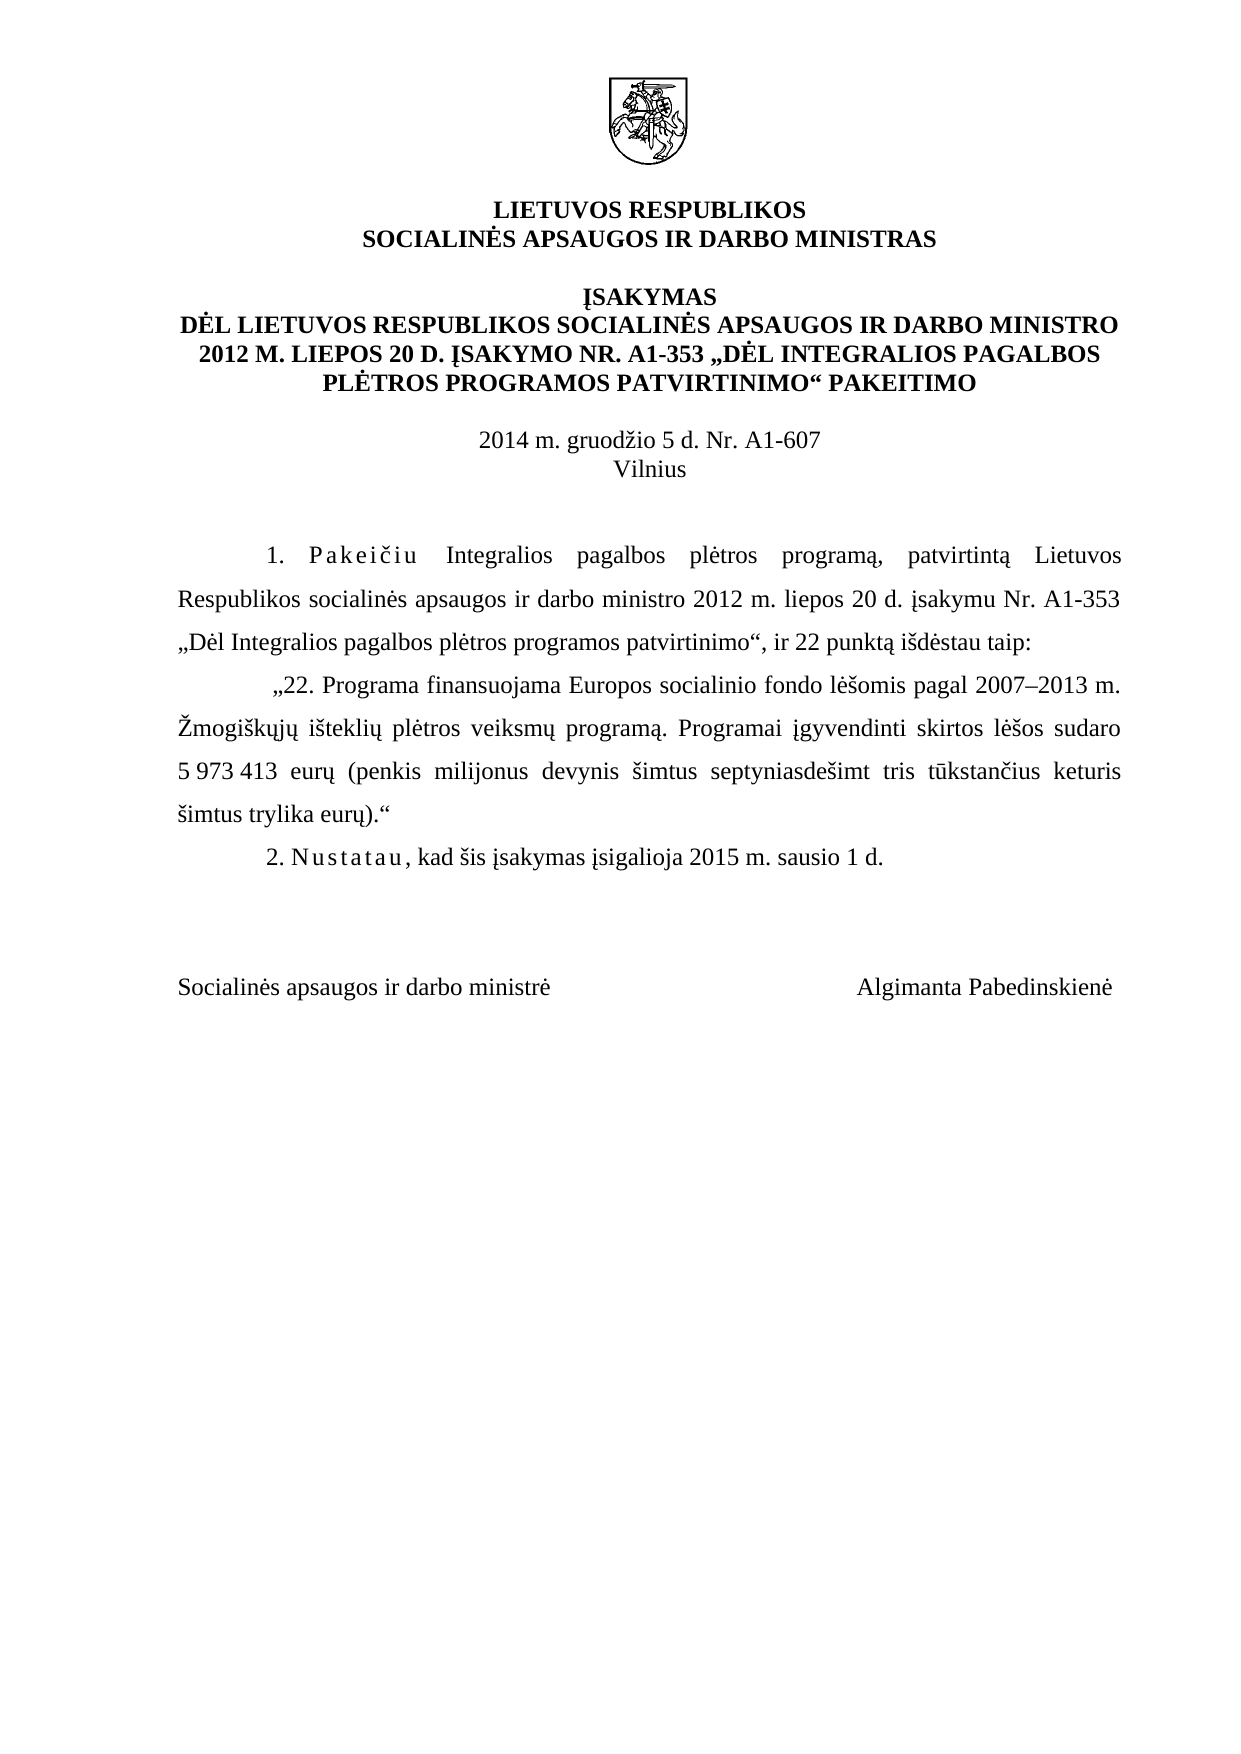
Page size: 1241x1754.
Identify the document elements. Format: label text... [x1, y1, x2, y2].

text 2014 m. gruodžio 5 d. Nr. A1-607 [177, 426, 1122, 454]
text 1. Pakeičiu Integralios pagalbos plėtros programą, patvirtintą Lietuvos Respublikos socialinės apsaugos ir darbo ministro 2012 m. liepos 20 d. įsakymu Nr. A1-353 „Dėl Integralios pagalbos plėtros programos patvirtinimo“, ir 22 punktą išdėstau taip: [177, 541, 1122, 656]
text SOCIALINĖS APSAUGOS IR DARBO MINISTRAS [177, 224, 1122, 253]
text Vilnius [177, 454, 1122, 483]
text ĮSAKYMAS [177, 282, 1122, 311]
text „22. Programa finansuojama Europos socialinio fondo lėšomis pagal 2007–2013 m. Žmogiškųjų išteklių plėtros veiksmų programą. Programai įgyvendinti skirtos lėšos sudaro 5 973 413 eurų (penkis milijonus devynis šimtus septyniasdešimt tris tūkstančius keturis šimtus trylika eurų).“ [177, 670, 1122, 828]
text DĖL LIETUVOS RESPUBLIKOS SOCIALINĖS APSAUGOS IR DARBO MINISTRO 2012 M. LIEPOS 20 D. ĮSAKYMO NR. A1-353 „DĖL INTEGRALIOS PAGALBOS PLĖTROS PROGRAMOS PATVIRTINIMO“ PAKEITIMO [177, 311, 1122, 397]
text Socialinės apsaugos ir darbo ministrė Algimanta Pabedinskienė [177, 972, 1122, 1001]
text LIETUVOS RESPUBLIKOS [177, 196, 1122, 224]
text 2. Nustatau, kad šis įsakymas įsigalioja 2015 m. sausio 1 d. [177, 842, 1122, 871]
